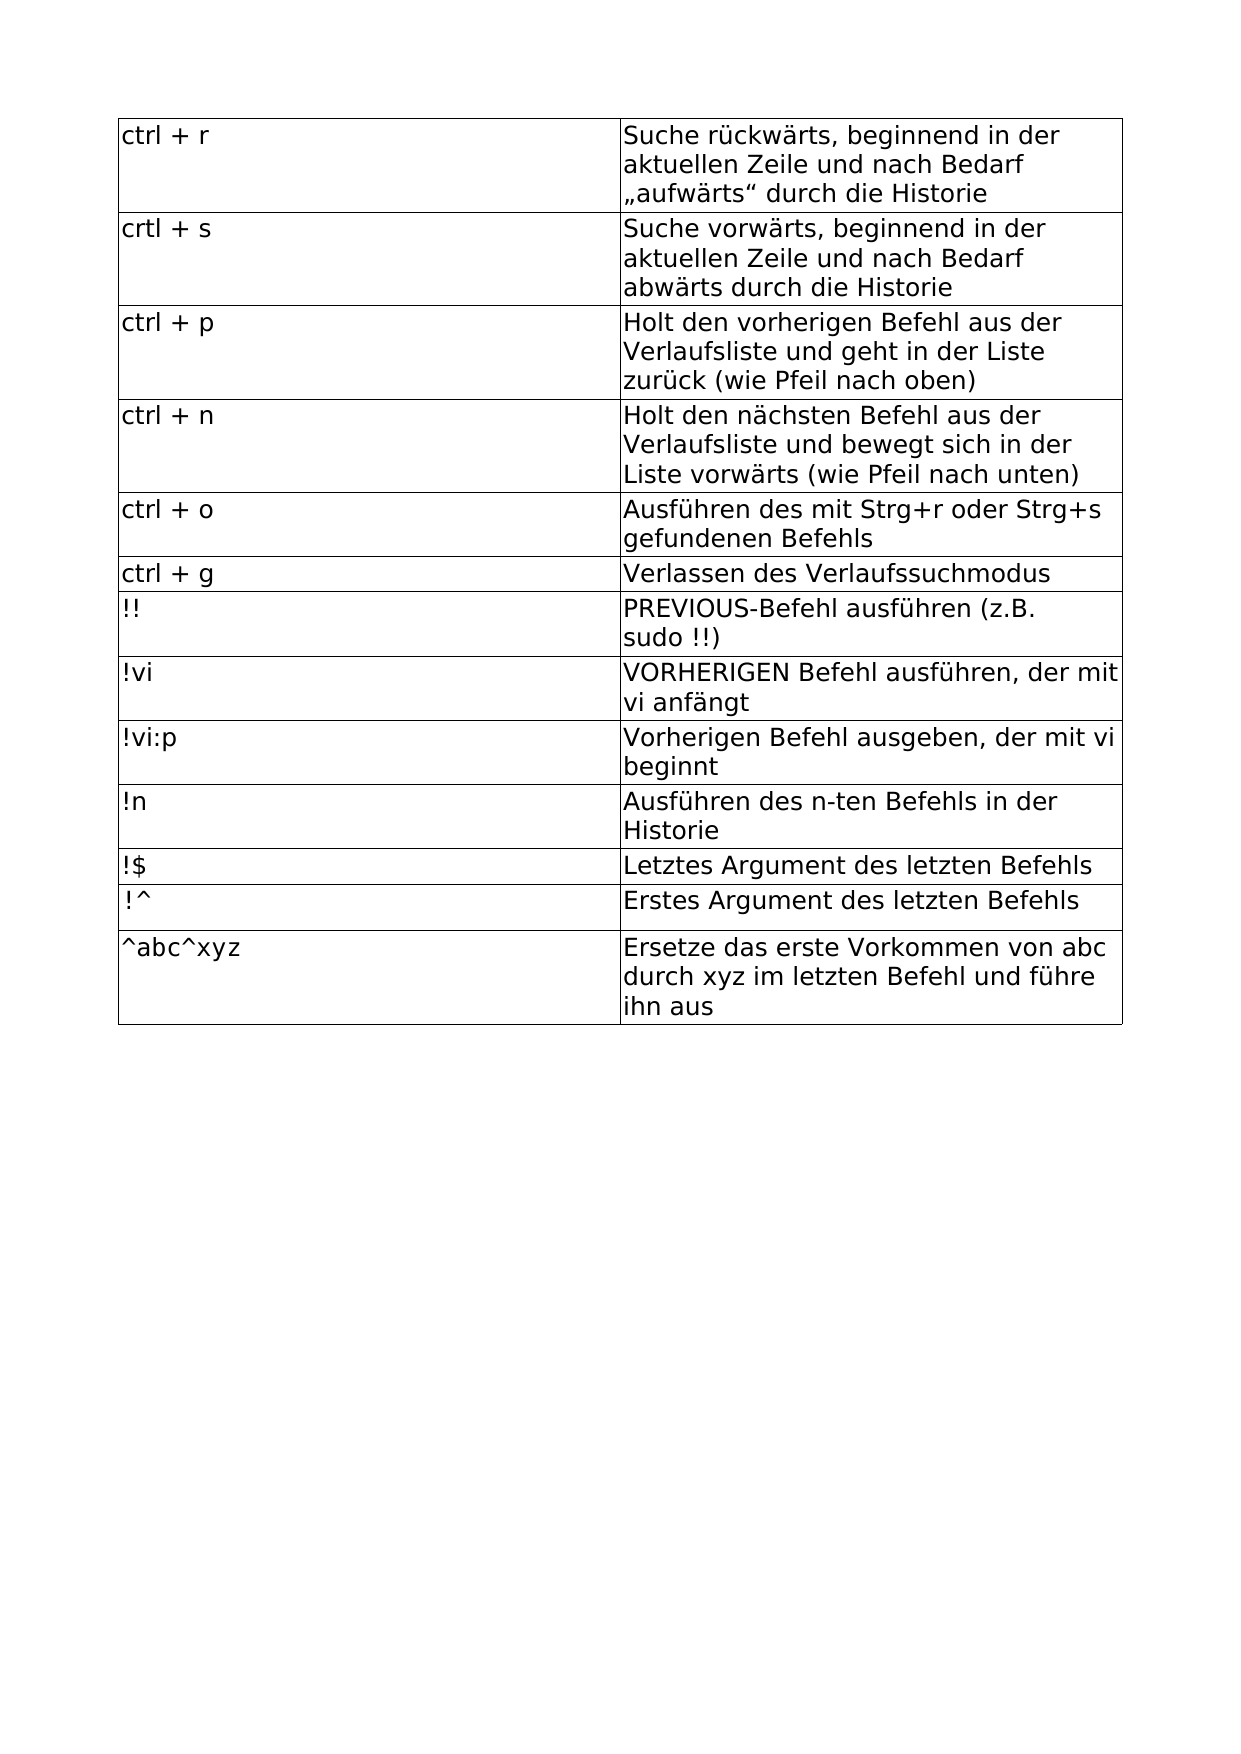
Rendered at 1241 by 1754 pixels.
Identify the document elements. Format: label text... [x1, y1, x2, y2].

table_cell Letztes Argument des letzten Befehls [621, 849, 1122, 883]
table_cell ctrl + p [119, 306, 620, 398]
table_cell !! [119, 592, 620, 656]
table_cell !n [119, 785, 620, 848]
table_cell Vorherigen Befehl ausgeben, der mit vi beginnt [621, 721, 1122, 784]
table_cell PREVIOUS-Befehl ausführen (z.B. sudo !!) [621, 592, 1122, 656]
table_cell !vi:p [119, 721, 620, 784]
table_cell ctrl + n [119, 400, 620, 492]
table_cell Holt den nächsten Befehl aus der Verlaufsliste und bewegt sich in der Liste vorwärts (wie Pfeil nach unten) [621, 400, 1122, 492]
table_cell ctrl + r [119, 119, 620, 212]
table_cell Ausführen des mit Strg+r oder Strg+s gefundenen Befehls [621, 493, 1122, 556]
table_cell VORHERIGEN Befehl ausführen, der mit vi anfängt [621, 657, 1122, 720]
table_cell Ausführen des n-ten Befehls in der Historie [621, 785, 1122, 848]
table_cell Ersetze das erste Vorkommen von abc durch xyz im letzten Befehl und führe ihn aus [621, 931, 1122, 1024]
table_cell ctrl + g [119, 557, 620, 591]
table_cell crtl + s [119, 213, 620, 305]
table_cell !$ [119, 849, 620, 883]
table_cell !^ [119, 885, 620, 930]
table_cell ^abc^xyz [119, 931, 620, 1024]
table_cell ctrl + o [119, 493, 620, 556]
table_cell Verlassen des Verlaufssuchmodus [621, 557, 1122, 591]
table_cell Suche vorwärts, beginnend in der aktuellen Zeile und nach Bedarf abwärts durch die Historie [621, 213, 1122, 305]
table_cell Suche rückwärts, beginnend in der aktuellen Zeile und nach Bedarf „aufwärts“ durch die Historie [621, 119, 1122, 212]
table_cell Erstes Argument des letzten Befehls [621, 885, 1122, 930]
table_cell Holt den vorherigen Befehl aus der Verlaufsliste und geht in der Liste zurück (wie Pfeil nach oben) [621, 306, 1122, 398]
table_cell !vi [119, 657, 620, 720]
